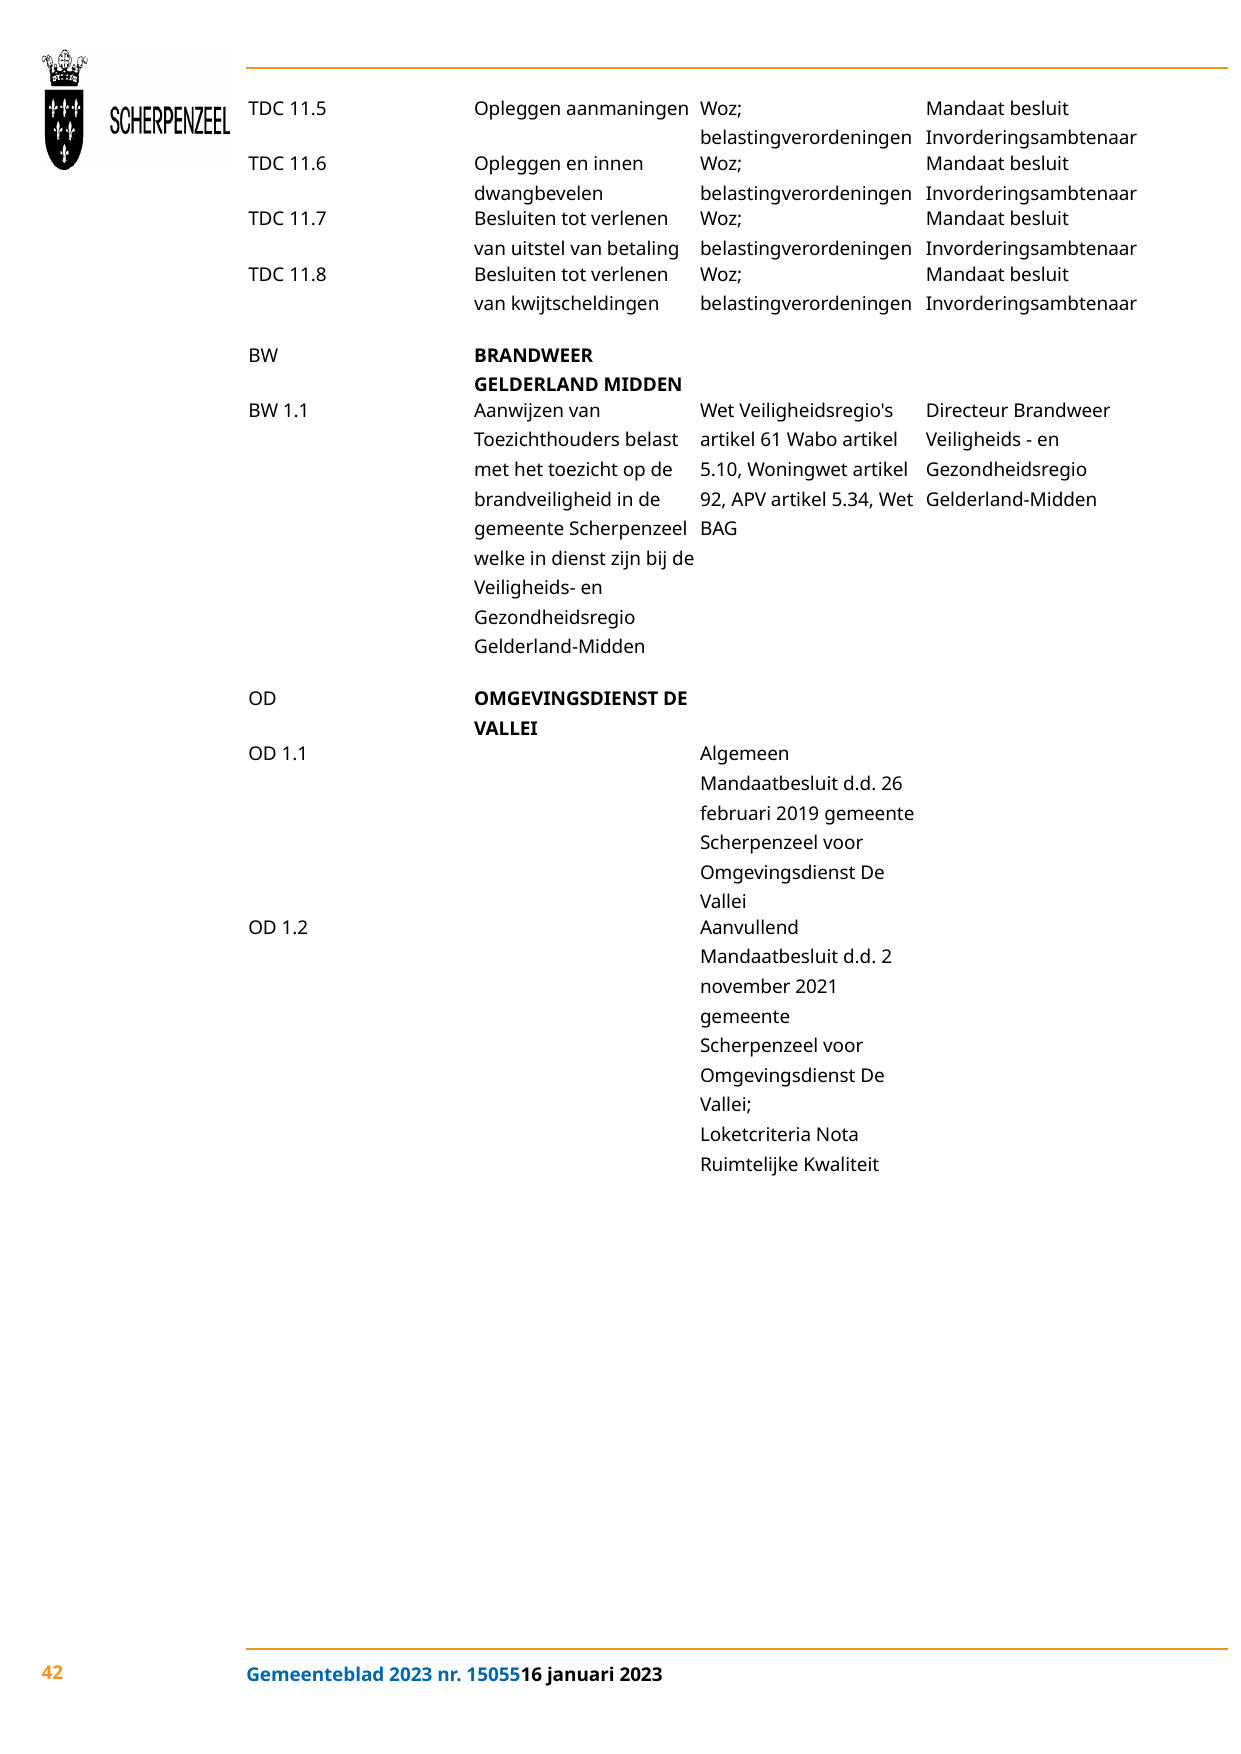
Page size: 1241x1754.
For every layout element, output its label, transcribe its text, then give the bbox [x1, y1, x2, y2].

table_cell [926, 660, 1152, 685]
table_cell Opleggen aanmaningen [474, 95, 700, 150]
table_cell [926, 685, 1152, 741]
table_cell [474, 316, 700, 342]
table_cell Besluiten tot verlenen van kwijtscheldingen [474, 261, 700, 316]
table_cell Aanvullend Mandaatbesluit d.d. 2 november 2021 gemeente Scherpenzeel voor Omgevingsdienst De Vallei; Loketcriteria Nota Ruimtelijke Kwaliteit [700, 914, 926, 1177]
table_cell OD 1.1 [248, 741, 474, 914]
table_cell [926, 741, 1152, 914]
table_cell [248, 316, 474, 342]
table_cell TDC 11.8 [248, 261, 474, 316]
table_cell [474, 741, 700, 914]
table_cell [474, 660, 700, 685]
table_cell Woz; belastingverordeningen [700, 95, 926, 150]
table_cell Mandaat besluit Invorderingsambtenaar [926, 150, 1152, 205]
table_cell [700, 685, 926, 741]
table_cell Woz; belastingverordeningen [700, 205, 926, 261]
table_cell TDC 11.7 [248, 205, 474, 261]
table_cell Besluiten tot verlenen van uitstel van betaling [474, 205, 700, 261]
table_cell Opleggen en innen dwangbevelen [474, 150, 700, 205]
table_cell Woz; belastingverordeningen [700, 261, 926, 316]
table_cell Woz; belastingverordeningen [700, 150, 926, 205]
table_cell BW [248, 342, 474, 397]
table_cell [248, 660, 474, 685]
table_cell [926, 342, 1152, 397]
table_cell Aanwijzen van Toezichthouders belast met het toezicht op de brandveiligheid in de gemeente Scherpenzeel welke in dienst zijn bij de Veiligheids- en Gezondheidsregio Gelderland-Midden [474, 397, 700, 659]
table_cell Mandaat besluit Invorderingsambtenaar [926, 205, 1152, 261]
table_cell Mandaat besluit Invorderingsambtenaar [926, 261, 1152, 316]
table_cell [700, 660, 926, 685]
table_cell TDC 11.5 [248, 95, 474, 150]
table_cell BW 1.1 [248, 397, 474, 659]
table_cell Wet Veiligheidsregio's artikel 61 Wabo artikel 5.10, Woningwet artikel 92, APV artikel 5.34, Wet BAG [700, 397, 926, 659]
table_cell BRANDWEER GELDERLAND MIDDEN [474, 342, 700, 397]
table_cell [474, 914, 700, 1177]
table_cell Directeur Brandweer Veiligheids - en Gezondheidsregio Gelderland-Midden [926, 397, 1152, 659]
table_cell [700, 342, 926, 397]
table_cell OD [248, 685, 474, 741]
table_cell [926, 316, 1152, 342]
table_cell Mandaat besluit Invorderingsambtenaar [926, 95, 1152, 150]
table_cell Algemeen Mandaatbesluit d.d. 26 februari 2019 gemeente Scherpenzeel voor Omgevingsdienst De Vallei [700, 741, 926, 914]
table_cell OMGEVINGSDIENST DE VALLEI [474, 685, 700, 741]
table_cell TDC 11.6 [248, 150, 474, 205]
table_cell [700, 316, 926, 342]
table_cell OD 1.2 [248, 914, 474, 1177]
picture [41, 47, 231, 172]
table_cell [926, 914, 1152, 1177]
